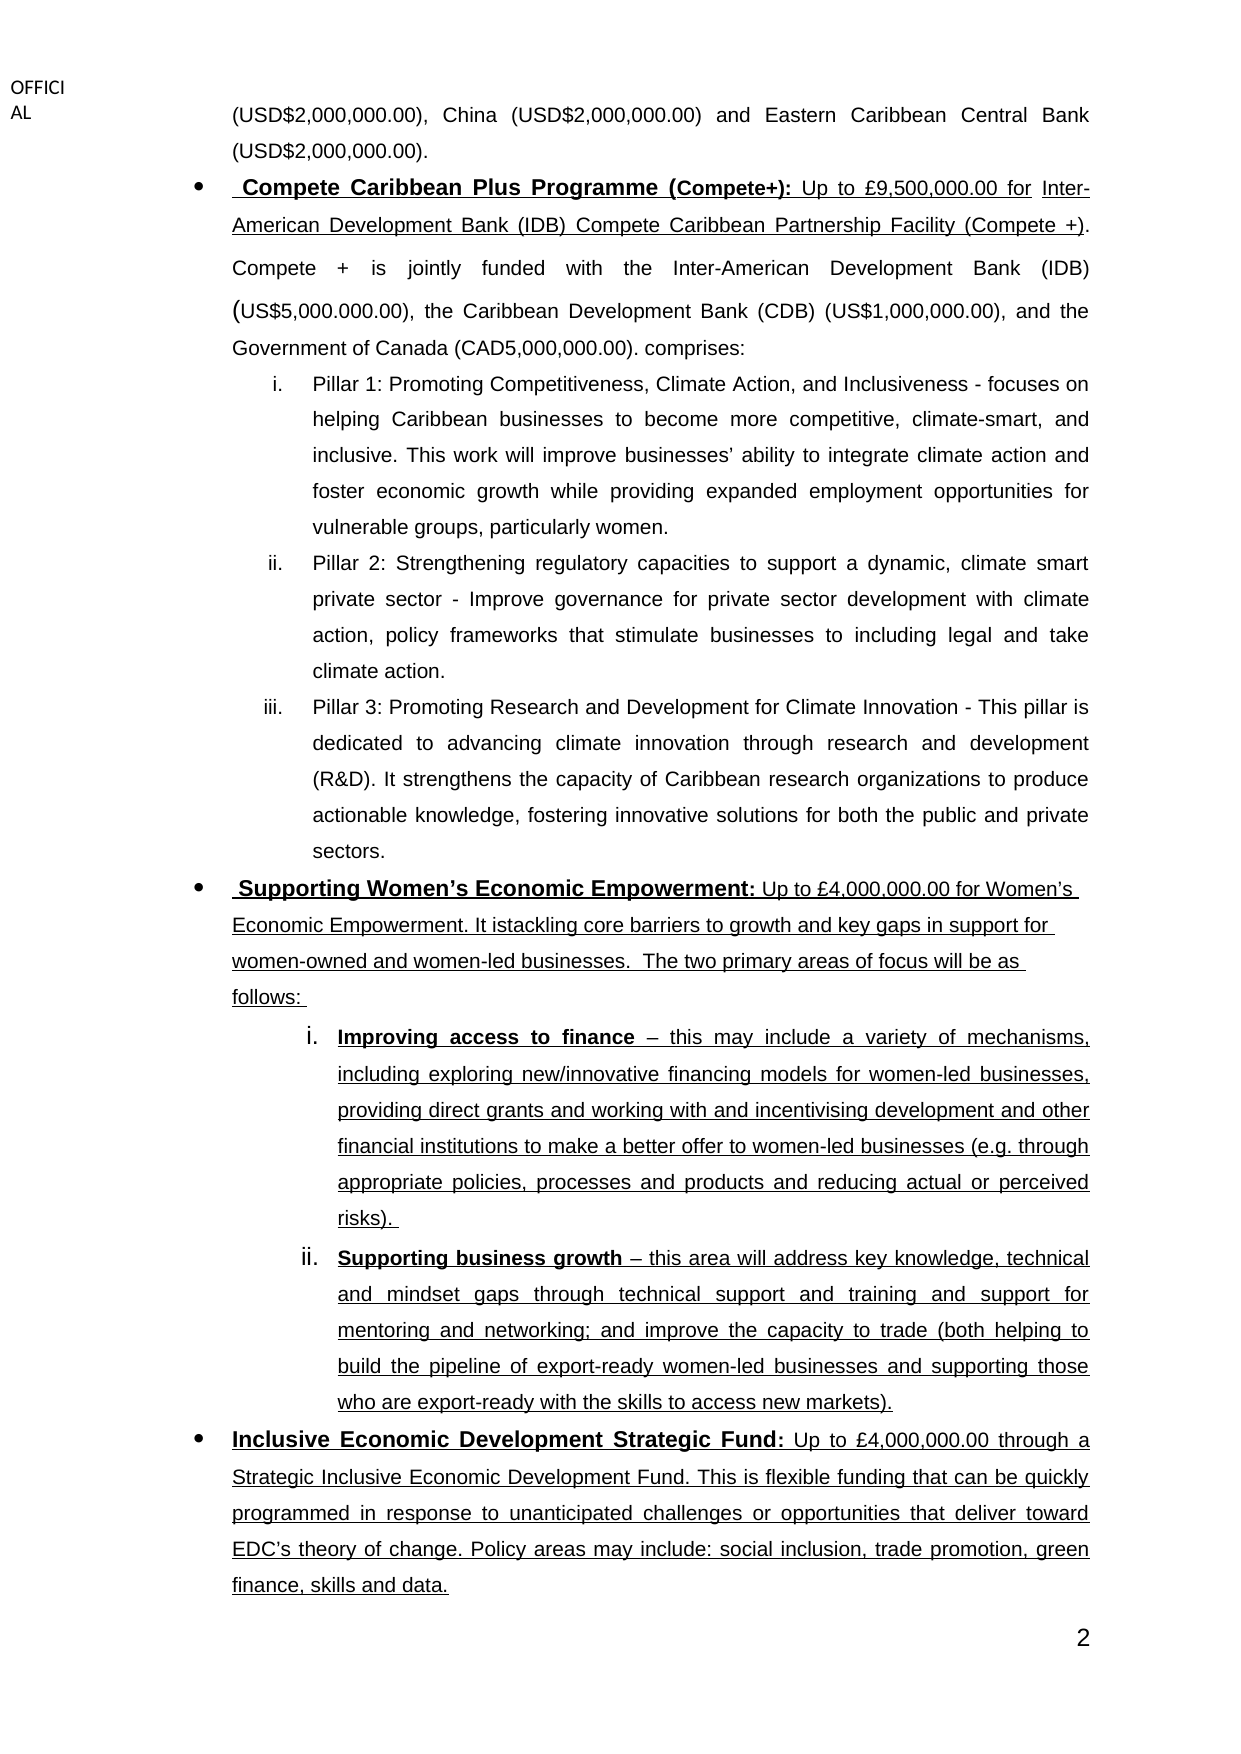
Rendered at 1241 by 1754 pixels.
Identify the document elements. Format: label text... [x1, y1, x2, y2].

list Improving access to finance – this may include a variety of mechanisms, including exploring new/innovative financing models for women-led businesses, providing direct grants and working with and incentivising development and other financial institutions to make a better offer to women-led businesses (e.g. through appropriate policies, processes and products and reducing actual or perceived risks). [319, 1021, 1090, 1229]
list Supporting business growth – this area will address key knowledge, technical and mindset gaps through technical support and training and support for mentoring and networking; and improve the capacity to trade (both helping to build the pipeline of export-ready women-led businesses and supporting those who are export-ready with the skills to access new markets). [319, 1242, 1090, 1414]
list Inclusive Economic Development Strategic Fund: Up to £4,000,000.00 through a Strategic Inclusive Economic Development Fund. This is flexible funding that can be quickly programmed in response to unanticipated challenges or opportunities that deliver toward EDC’s theory of change. Policy areas may include: social inclusion, trade promotion, green finance, skills and data. [194, 1426, 1090, 1597]
list Compete Caribbean Plus Programme (Compete+): Up to £9,500,000.00 for Inter-American Development Bank (IDB) Compete Caribbean Partnership Facility (Compete +). Compete + is jointly funded with the Inter-American Development Bank (IDB) (US$5,000.000.00), the Caribbean Development Bank (CDB) (US$1,000,000.00), and the Government of Canada (CAD5,000,000.00). comprises: [194, 174, 1090, 359]
list Pillar 3: Promoting Research and Development for Climate Innovation - This pillar is dedicated to advancing climate innovation through research and development (R&D). It strengthens the capacity of Caribbean research organizations to produce actionable knowledge, fostering innovative solutions for both the public and private sectors. [283, 695, 1090, 862]
list Supporting Women’s Economic Empowerment: Up to £4,000,000.00 for Women’s Economic Empowerment. It istackling core barriers to growth and key gaps in support for women-owned and women-led businesses. The two primary areas of focus will be as follows: [194, 874, 1090, 1009]
list Pillar 1: Promoting Competitiveness, Climate Action, and Inclusiveness - focuses on helping Caribbean businesses to become more competitive, climate-smart, and inclusive. This work will improve businesses’ ability to integrate climate action and foster economic growth while providing expanded employment opportunities for vulnerable groups, particularly women. [283, 371, 1090, 539]
list Pillar 2: Strengthening regulatory capacities to support a dynamic, climate smart private sector - Improve governance for private sector development with climate action, policy frameworks that stimulate businesses to including legal and take climate action. [283, 551, 1090, 683]
list (USD$2,000,000.00), China (USD$2,000,000.00) and Eastern Caribbean Central Bank (USD$2,000,000.00). [194, 102, 1090, 162]
